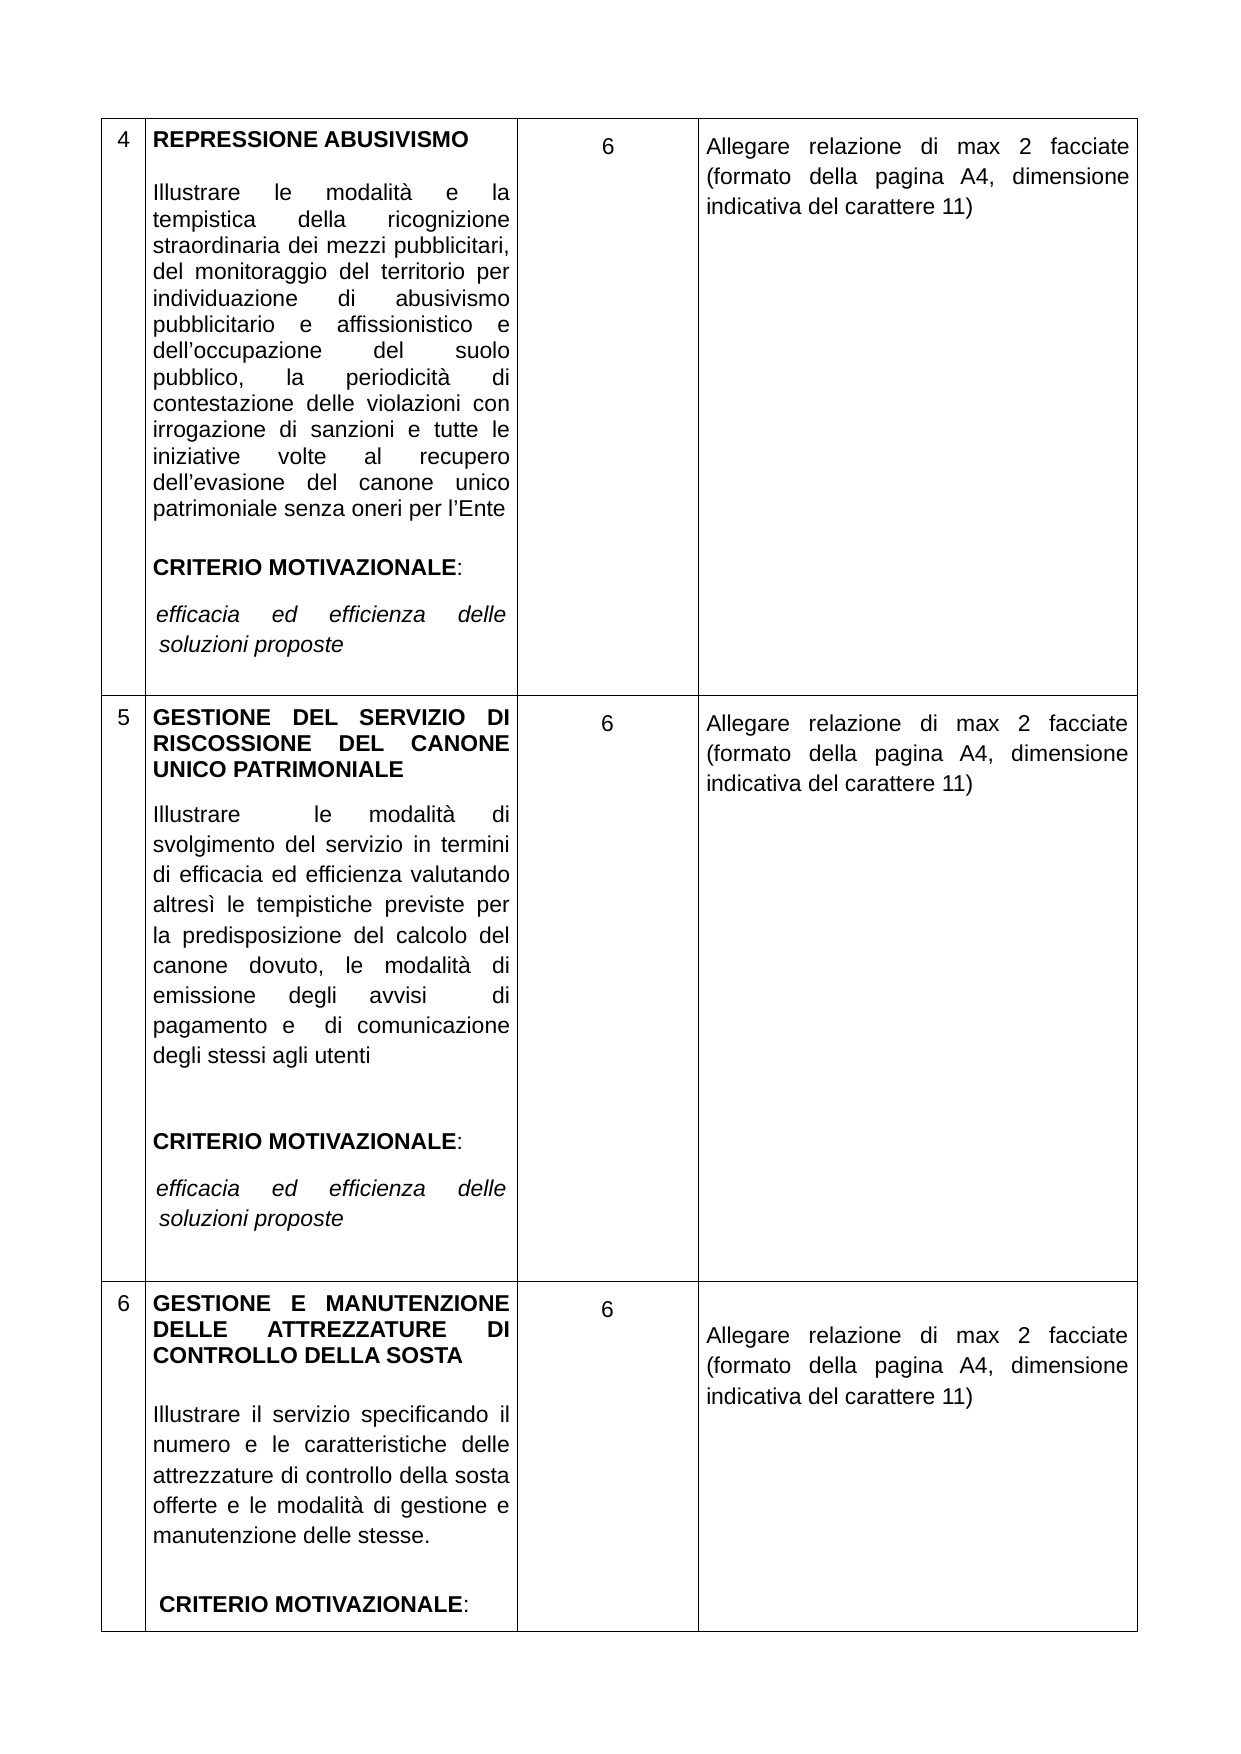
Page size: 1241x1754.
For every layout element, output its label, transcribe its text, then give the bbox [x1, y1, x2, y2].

table_cell 6 [102, 1282, 145, 1631]
table_cell 6 [518, 119, 698, 695]
table_cell Allegare relazione di max 2 facciate (formato della pagina A4, dimensione indicativa del carattere 11) [699, 119, 1137, 695]
table_cell REPRESSIONE ABUSIVISMO Illustrare le modalità e la tempistica della ricognizione straordinaria dei mezzi pubblicitari, del monitoraggio del territorio per individuazione di abusivismo pubblicitario e affissionistico e dell’occupazione del suolo pubblico, la periodicità di contestazione delle violazioni con irrogazione di sanzioni e tutte le iniziative volte al recupero dell’evasione del canone unico patrimoniale senza oneri per l’Ente CRITERIO MOTIVAZIONALE: efficacia ed efficienza delle soluzioni proposte [146, 119, 517, 695]
table_cell Allegare relazione di max 2 facciate (formato della pagina A4, dimensione indicativa del carattere 11) [699, 1282, 1137, 1631]
table_cell 4 [102, 119, 145, 695]
table_cell GESTIONE DEL SERVIZIO DI RISCOSSIONE DEL CANONE UNICO PATRIMONIALE Illustrare le modalità di svolgimento del servizio in termini di efficacia ed efficienza valutando altresì le tempistiche previste per la predisposizione del calcolo del canone dovuto, le modalità di emissione degli avvisi di pagamento e di comunicazione degli stessi agli utenti CRITERIO MOTIVAZIONALE: efficacia ed efficienza delle soluzioni proposte [146, 696, 517, 1281]
table_cell 6 [518, 1282, 698, 1631]
table_cell 6 [518, 696, 698, 1281]
table_cell Allegare relazione di max 2 facciate (formato della pagina A4, dimensione indicativa del carattere 11) [699, 696, 1137, 1281]
table_cell GESTIONE E MANUTENZIONE DELLE ATTREZZATURE DI CONTROLLO DELLA SOSTA Illustrare il servizio specificando il numero e le caratteristiche delle attrezzature di controllo della sosta offerte e le modalità di gestione e manutenzione delle stesse. CRITERIO MOTIVAZIONALE: [146, 1282, 517, 1631]
table_cell 5 [102, 696, 145, 1281]
